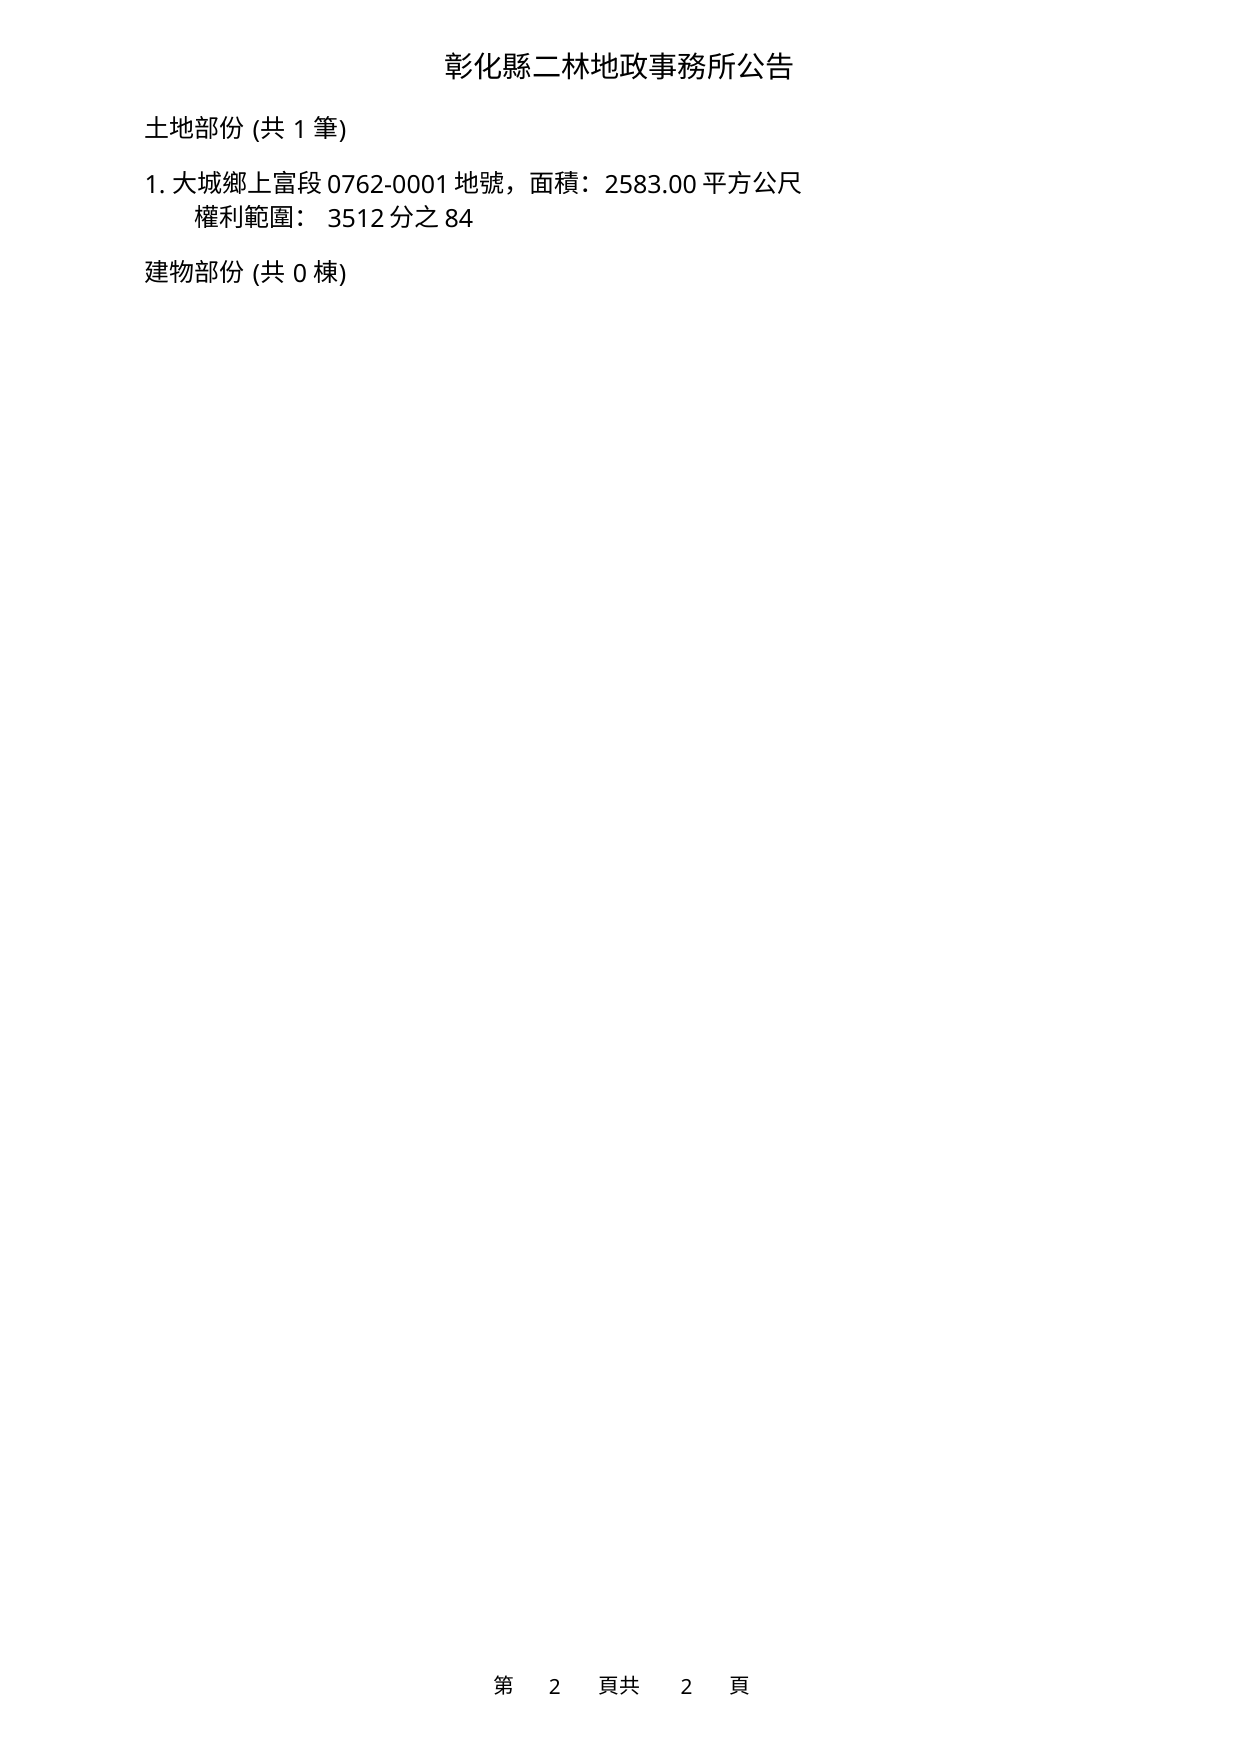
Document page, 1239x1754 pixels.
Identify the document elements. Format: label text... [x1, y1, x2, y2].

table_cell [1177, 95, 1239, 166]
table_header [0, 0, 62, 41]
table_cell [1177, 1666, 1239, 1707]
table_header [653, 0, 719, 41]
table_cell [653, 310, 719, 1666]
table_cell [62, 1666, 483, 1707]
table_header [62, 0, 483, 41]
table_cell [0, 95, 62, 166]
table_cell 2 [653, 1666, 719, 1707]
table_cell [760, 1666, 1177, 1707]
table_cell 1. 大城鄉上富段0762-0001地號，面積：2583.00平方公尺 權利範圍： 3512分之84 [62, 166, 1177, 238]
table_cell [720, 310, 760, 1666]
table_cell [585, 310, 653, 1666]
table_cell 頁 [720, 1666, 760, 1707]
table_cell [1177, 239, 1239, 310]
table_cell 頁共 [585, 1666, 653, 1707]
table_cell 彰化縣二林地政事務所公告 [62, 41, 1177, 94]
table_cell [1177, 310, 1239, 1666]
table_cell 第 [483, 1666, 523, 1707]
table_cell [483, 310, 523, 1666]
table_header [483, 0, 523, 41]
table_header [1177, 0, 1239, 41]
table_cell [524, 310, 585, 1666]
table_cell [0, 41, 62, 94]
table_header [720, 0, 760, 41]
table_cell [62, 310, 483, 1666]
table_cell [0, 1666, 62, 1707]
table_cell [760, 310, 1177, 1666]
table_cell [0, 310, 62, 1666]
table_cell [0, 239, 62, 310]
table_cell [0, 166, 62, 238]
table_header [585, 0, 653, 41]
table_cell 建物部份 (共 0 棟) [62, 239, 1177, 310]
table_cell 2 [524, 1666, 585, 1707]
table_cell [1177, 41, 1239, 94]
table_cell 土地部份 (共 1 筆) [62, 95, 1177, 166]
table_header [760, 0, 1177, 41]
table_cell [1177, 166, 1239, 238]
table_header [524, 0, 585, 41]
